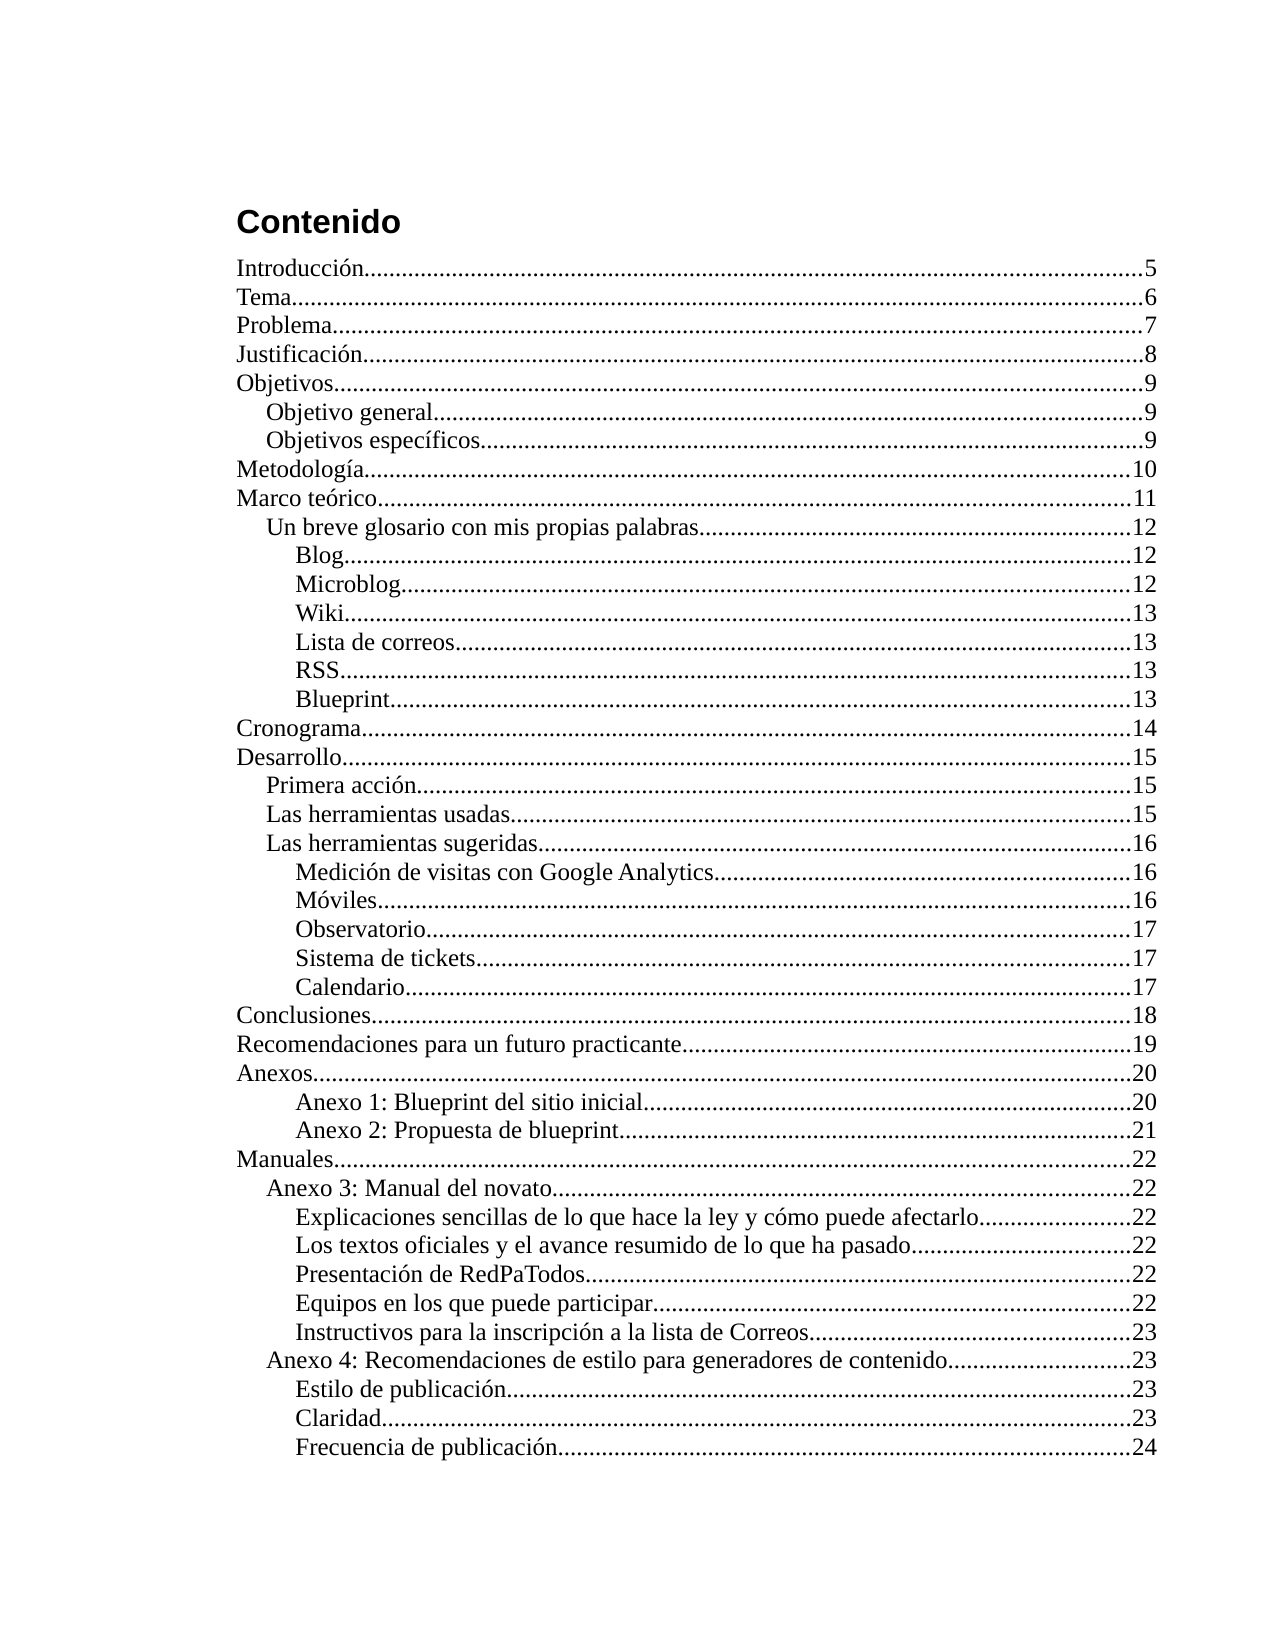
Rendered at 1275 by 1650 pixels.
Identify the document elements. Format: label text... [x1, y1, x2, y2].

text Tema 6 [236, 282, 1157, 311]
text Medición de visitas con Google Analytics 16 [295, 857, 1157, 886]
text Anexo 4: Recomendaciones de estilo para generadores de contenido 23 [266, 1346, 1157, 1374]
text Justificación 8 [236, 339, 1157, 368]
text Introducción 5 [236, 253, 1157, 282]
text Los textos oficiales y el avance resumido de lo que ha pasado 22 [295, 1231, 1157, 1259]
subtitle Contenido [236, 202, 1157, 241]
text Objetivo general 9 [266, 397, 1157, 426]
text Objetivos específicos 9 [266, 426, 1157, 454]
text Conclusiones 18 [236, 1001, 1157, 1029]
text Móviles 16 [295, 886, 1157, 914]
text Objetivos 9 [236, 368, 1157, 397]
text Equipos en los que puede participar 22 [295, 1288, 1157, 1317]
text Claridad 23 [295, 1403, 1157, 1432]
text Primera acción 15 [266, 771, 1157, 799]
text Manuales 22 [236, 1144, 1157, 1173]
text Lista de correos 13 [295, 627, 1157, 656]
text Las herramientas sugeridas 16 [266, 828, 1157, 857]
text Blueprint 13 [295, 684, 1157, 713]
text Problema 7 [236, 311, 1157, 339]
text Frecuencia de publicación 24 [295, 1432, 1157, 1461]
text Anexo 1: Blueprint del sitio inicial 20 [295, 1087, 1157, 1116]
text Marco teórico 11 [236, 483, 1157, 512]
text Anexo 3: Manual del novato 22 [266, 1173, 1157, 1202]
text Anexo 2: Propuesta de blueprint 21 [295, 1116, 1157, 1144]
text Observatorio 17 [295, 914, 1157, 943]
text Cronograma 14 [236, 713, 1157, 742]
text Un breve glosario con mis propias palabras 12 [266, 512, 1157, 541]
text Microblog 12 [295, 569, 1157, 598]
text Las herramientas usadas 15 [266, 799, 1157, 828]
text Anexos 20 [236, 1058, 1157, 1087]
text Instructivos para la inscripción a la lista de Correos 23 [295, 1317, 1157, 1346]
text Sistema de tickets 17 [295, 943, 1157, 972]
text Recomendaciones para un futuro practicante 19 [236, 1029, 1157, 1058]
text Presentación de RedPaTodos 22 [295, 1259, 1157, 1288]
text Desarrollo 15 [236, 742, 1157, 771]
text Metodología 10 [236, 454, 1157, 483]
text RSS 13 [295, 656, 1157, 684]
text Wiki 13 [295, 598, 1157, 627]
text Calendario 17 [295, 972, 1157, 1001]
text Blog 12 [295, 541, 1157, 569]
text Explicaciones sencillas de lo que hace la ley y cómo puede afectarlo 22 [295, 1202, 1157, 1231]
text Estilo de publicación 23 [295, 1374, 1157, 1403]
